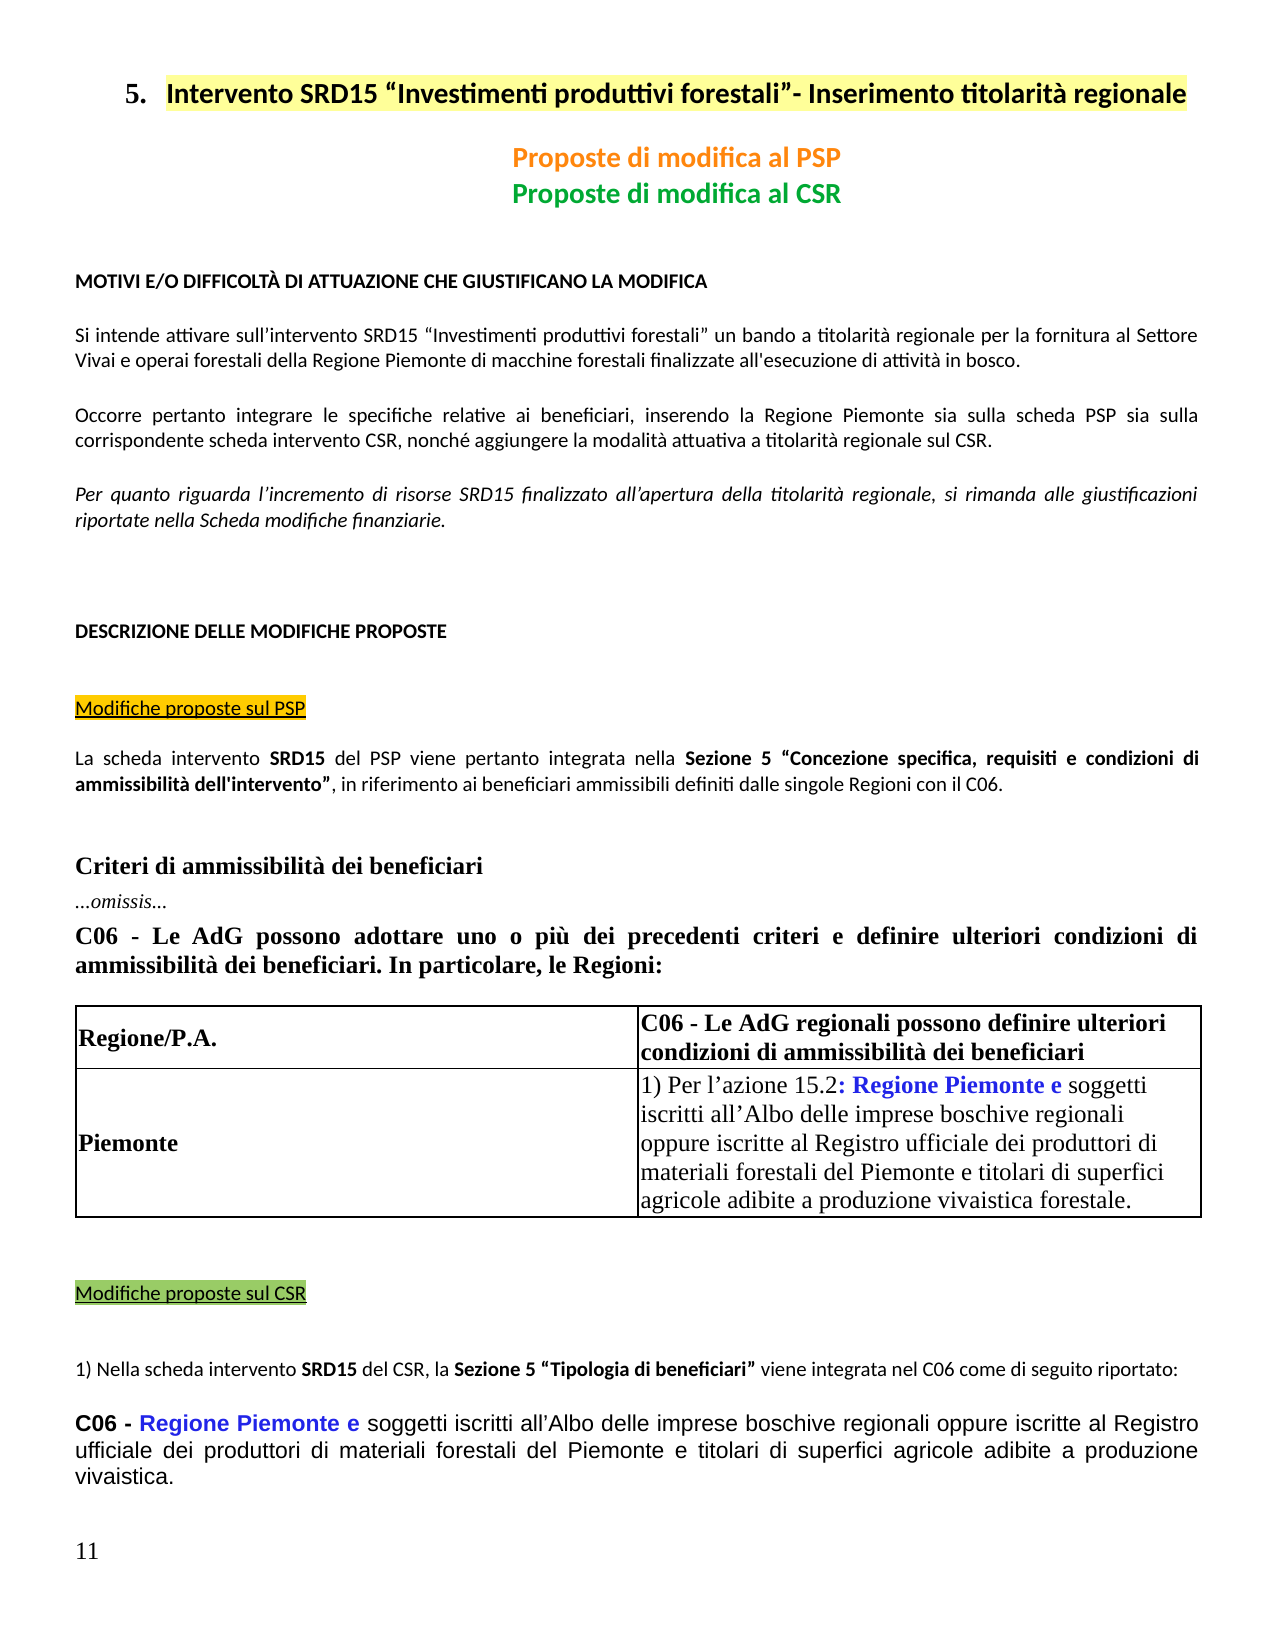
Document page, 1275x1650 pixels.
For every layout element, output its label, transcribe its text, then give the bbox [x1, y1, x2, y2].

table_cell 1) Per l’azione 15.2: Regione Piemonte e soggetti iscritti all’Albo delle imprese boschive regionali oppure iscritte al Registro ufficiale dei produttori di materiali forestali del Piemonte e titolari di superfici agricole adibite a produzione vivaistica forestale. [639, 1069, 1200, 1216]
text Si intende attivare sull’intervento SRD15 “Investimenti produttivi forestali” un bando a titolarità regionale per la fornitura al Settore Vivai e operai forestali della Regione Piemonte di macchine forestali finalizzate all'esecuzione di attività in bosco. [75, 322, 1200, 373]
subtitle Intervento SRD15 “Investimenti produttivi forestali”- Inserimento titolarità regionale [112, 75, 1200, 111]
text Modifiche proposte sul CSR [75, 1280, 1200, 1305]
text 1) Nella scheda intervento SRD15 del CSR, la Sezione 5 “Tipologia di beneficiari” viene integrata nel C06 come di seguito riportato: [75, 1356, 1200, 1382]
list Proposte di modifica al CSR [112, 175, 1200, 211]
text ...omissis... [75, 888, 1200, 913]
table_cell Piemonte [77, 1069, 637, 1216]
text Modifiche proposte sul PSP [75, 695, 1200, 720]
text Occorre pertanto integrare le specifiche relative ai beneficiari, inserendo la Regione Piemonte sia sulla scheda PSP sia sulla corrispondente scheda intervento CSR, nonché aggiungere la modalità attuativa a titolarità regionale sul CSR. [75, 402, 1200, 453]
text C06 - Le AdG possono adottare uno o più dei precedenti criteri e definire ulteriori condizioni di ammissibilità dei beneficiari. In particolare, le Regioni: [75, 921, 1200, 978]
text Per quanto riguarda l’incremento di risorse SRD15 finalizzato all’apertura della titolarità regionale, si rimanda alle giustificazioni riportate nella Scheda modifiche finanziarie. [75, 481, 1200, 532]
list Proposte di modifica al PSP [112, 139, 1200, 175]
text MOTIVI E/O DIFFICOLTÀ DI ATTUAZIONE CHE GIUSTIFICANO LA MODIFICA [75, 268, 1200, 293]
text La scheda intervento SRD15 del PSP viene pertanto integrata nella Sezione 5 “Concezione specifica, requisiti e condizioni di ammissibilità dell'intervento”, in riferimento ai beneficiari ammissibili definiti dalle singole Regioni con il C06. [75, 746, 1200, 796]
list C06 - Regione Piemonte e soggetti iscritti all’Albo delle imprese boschive regionali oppure iscritte al Registro ufficiale dei produttori di materiali forestali del Piemonte e titolari di superfici agricole adibite a produzione vivaistica. [75, 1410, 1200, 1489]
table_header Regione/P.A. [77, 1007, 637, 1067]
text Criteri di ammissibilità dei beneficiari [75, 851, 1200, 880]
text DESCRIZIONE DELLE MODIFICHE PROPOSTE [75, 618, 1200, 644]
table_header C06 - Le AdG regionali possono definire ulteriori condizioni di ammissibilità dei beneficiari [639, 1007, 1200, 1067]
